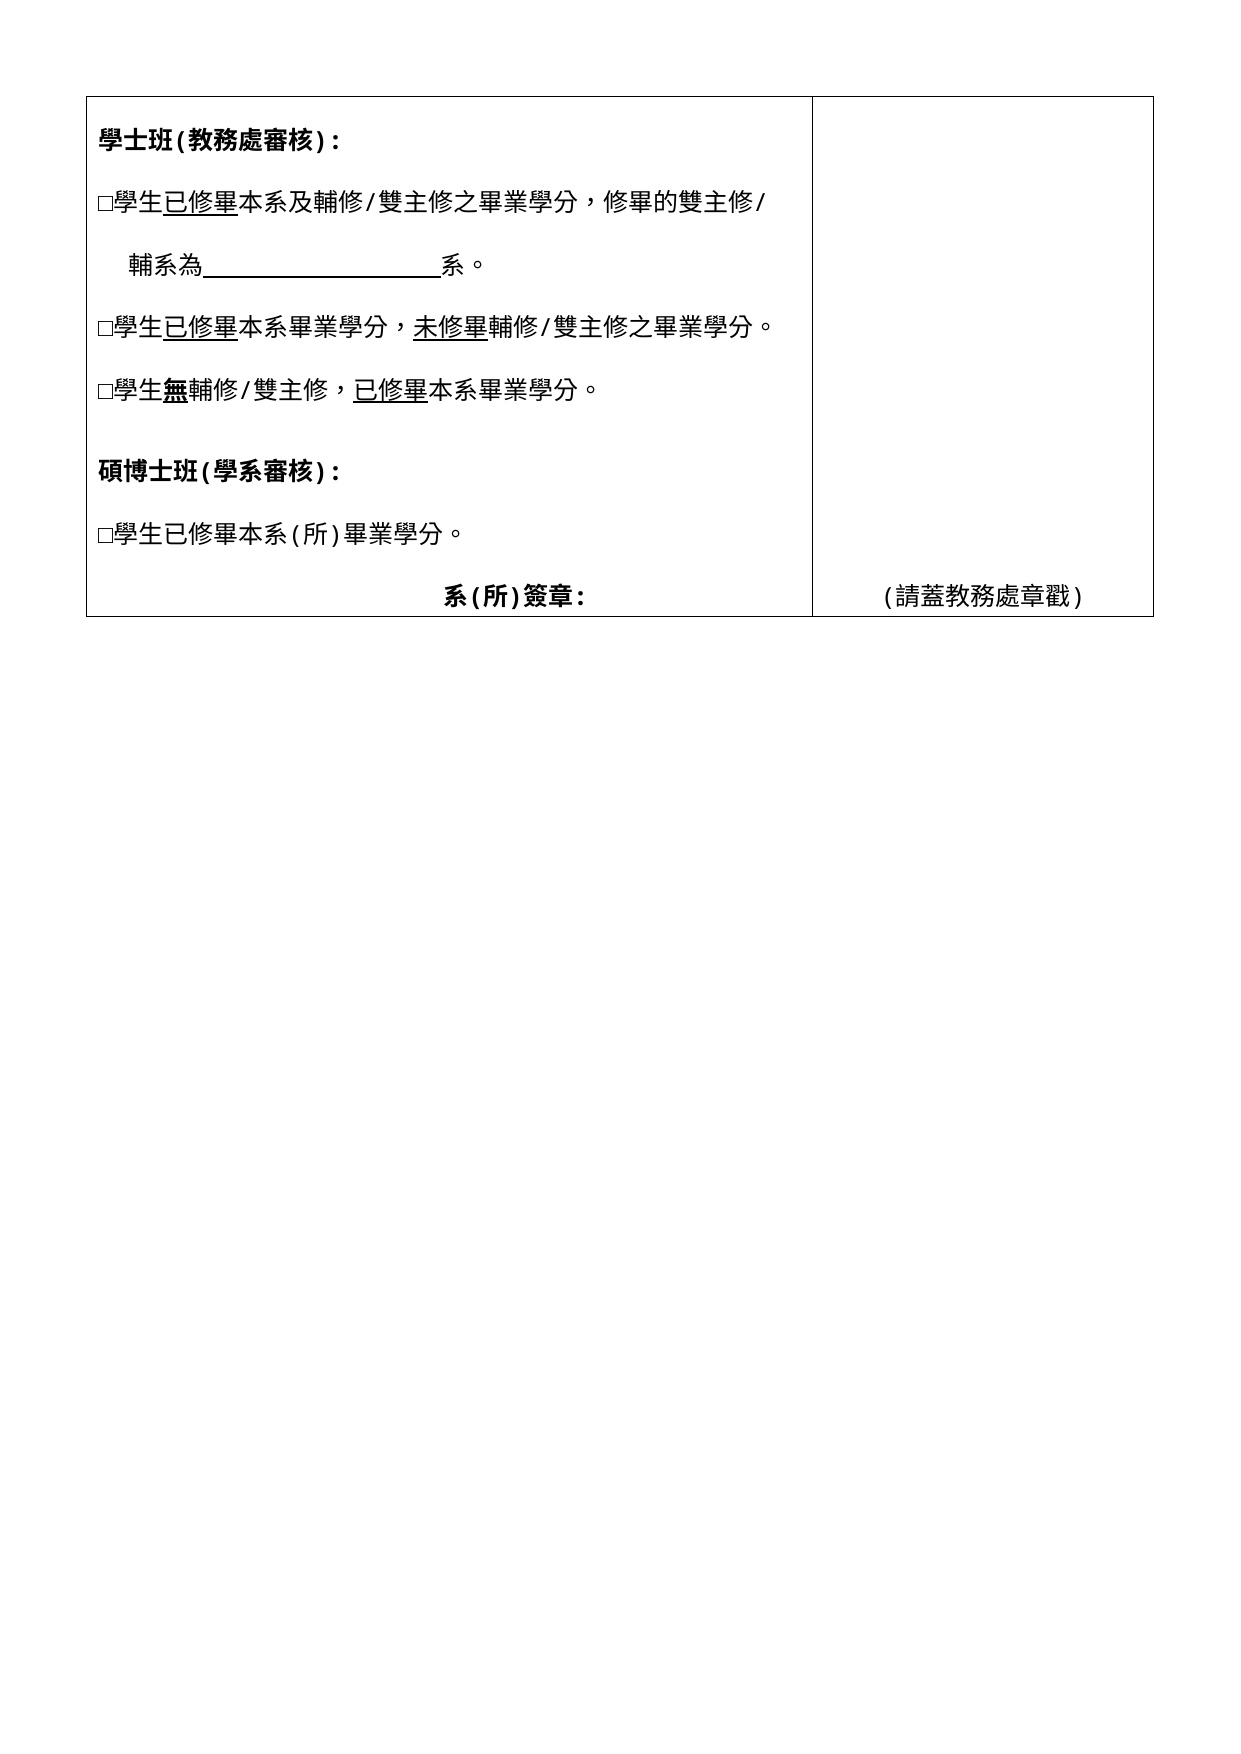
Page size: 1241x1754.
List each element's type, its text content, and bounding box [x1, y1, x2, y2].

table_cell 學士班(教務處審核): □學生已修畢本系及輔修/雙主修之畢業學分，修畢的雙主修/ 輔系為 系。 □學生已修畢本系畢業學分，未修畢輔修/雙主修之畢業學分。 □學生無輔修/雙主修，已修畢本系畢業學分。 碩博士班(學系審核): □學生已修畢本系(所)畢業學分。 系(所)簽章: [87, 97, 812, 616]
table_cell (請蓋教務處章戳) [813, 97, 1153, 616]
